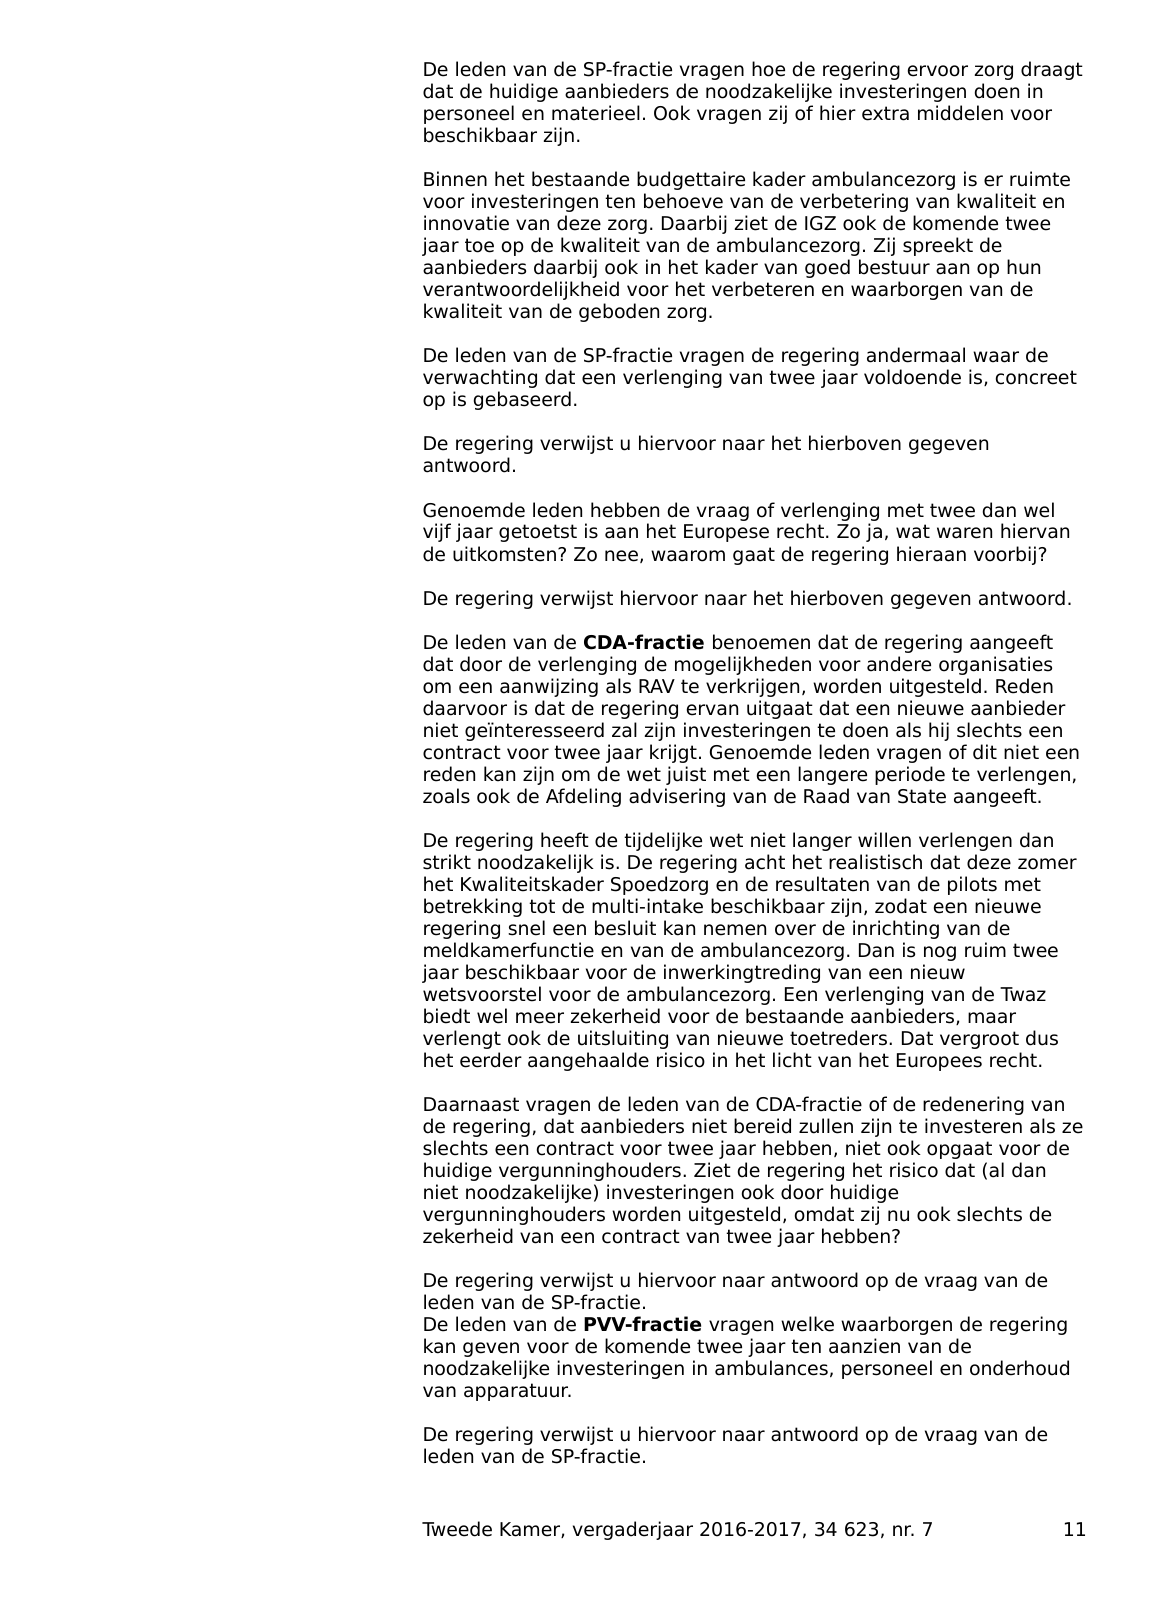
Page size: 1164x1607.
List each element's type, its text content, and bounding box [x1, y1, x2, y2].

text De leden van de CDA-fractie benoemen dat de regering aangeeft dat door de verlenging de mogelijkheden voor andere organisaties om een aanwijzing als RAV te verkrijgen, worden uitgesteld. Reden daarvoor is dat de regering ervan uitgaat dat een nieuwe aanbieder niet geïnteresseerd zal zijn investeringen te doen als hij slechts een contract voor twee jaar krijgt. Genoemde leden vragen of dit niet een reden kan zijn om de wet juist met een langere periode te verlengen, zoals ook de Afdeling advisering van de Raad van State aangeeft. [422, 632, 1087, 808]
text Genoemde leden hebben de vraag of verlenging met twee dan wel vijf jaar getoetst is aan het Europese recht. Zo ja, wat waren hiervan de uitkomsten? Zo nee, waarom gaat de regering hieraan voorbij? [422, 499, 1087, 565]
text De leden van de SP-fractie vragen hoe de regering ervoor zorg draagt dat de huidige aanbieders de noodzakelijke investeringen doen in personeel en materieel. Ook vragen zij of hier extra middelen voor beschikbaar zijn. [422, 59, 1087, 147]
text Binnen het bestaande budgettaire kader ambulancezorg is er ruimte voor investeringen ten behoeve van de verbetering van kwaliteit en innovatie van deze zorg. Daarbij ziet de IGZ ook de komende twee jaar toe op de kwaliteit van de ambulancezorg. Zij spreekt de aanbieders daarbij ook in het kader van goed bestuur aan op hun verantwoordelijkheid voor het verbeteren en waarborgen van de kwaliteit van de geboden zorg. [422, 169, 1087, 323]
text De regering verwijst u hiervoor naar antwoord op de vraag van de leden van de SP-fractie. [422, 1424, 1087, 1468]
text De regering heeft de tijdelijke wet niet langer willen verlengen dan strikt noodzakelijk is. De regering acht het realistisch dat deze zomer het Kwaliteitskader Spoedzorg en de resultaten van de pilots met betrekking tot de multi-intake beschikbaar zijn, zodat een nieuwe regering snel een besluit kan nemen over de inrichting van de meldkamerfunctie en van de ambulancezorg. Dan is nog ruim twee jaar beschikbaar voor de inwerkingtreding van een nieuw wetsvoorstel voor de ambulancezorg. Een verlenging van de Twaz biedt wel meer zekerheid voor de bestaande aanbieders, maar verlengt ook de uitsluiting van nieuwe toetreders. Dat vergroot dus het eerder aangehaalde risico in het licht van het Europees recht. [422, 830, 1087, 1072]
text De regering verwijst hiervoor naar het hierboven gegeven antwoord. [422, 588, 1087, 609]
text Daarnaast vragen de leden van de CDA-fractie of de redenering van de regering, dat aanbieders niet bereid zullen zijn te investeren als ze slechts een contract voor twee jaar hebben, niet ook opgaat voor de huidige vergunninghouders. Ziet de regering het risico dat (al dan niet noodzakelijke) investeringen ook door huidige vergunninghouders worden uitgesteld, omdat zij nu ook slechts de zekerheid van een contract van twee jaar hebben? [422, 1094, 1087, 1248]
text De leden van de PVV-fractie vragen welke waarborgen de regering kan geven voor de komende twee jaar ten aanzien van de noodzakelijke investeringen in ambulances, personeel en onderhoud van apparatuur. [422, 1314, 1087, 1402]
text De leden van de SP-fractie vragen de regering andermaal waar de verwachting dat een verlenging van twee jaar voldoende is, concreet op is gebaseerd. [422, 345, 1087, 411]
text De regering verwijst u hiervoor naar het hierboven gegeven antwoord. [422, 433, 1087, 477]
text De regering verwijst u hiervoor naar antwoord op de vraag van de leden van de SP-fractie. [422, 1270, 1087, 1314]
